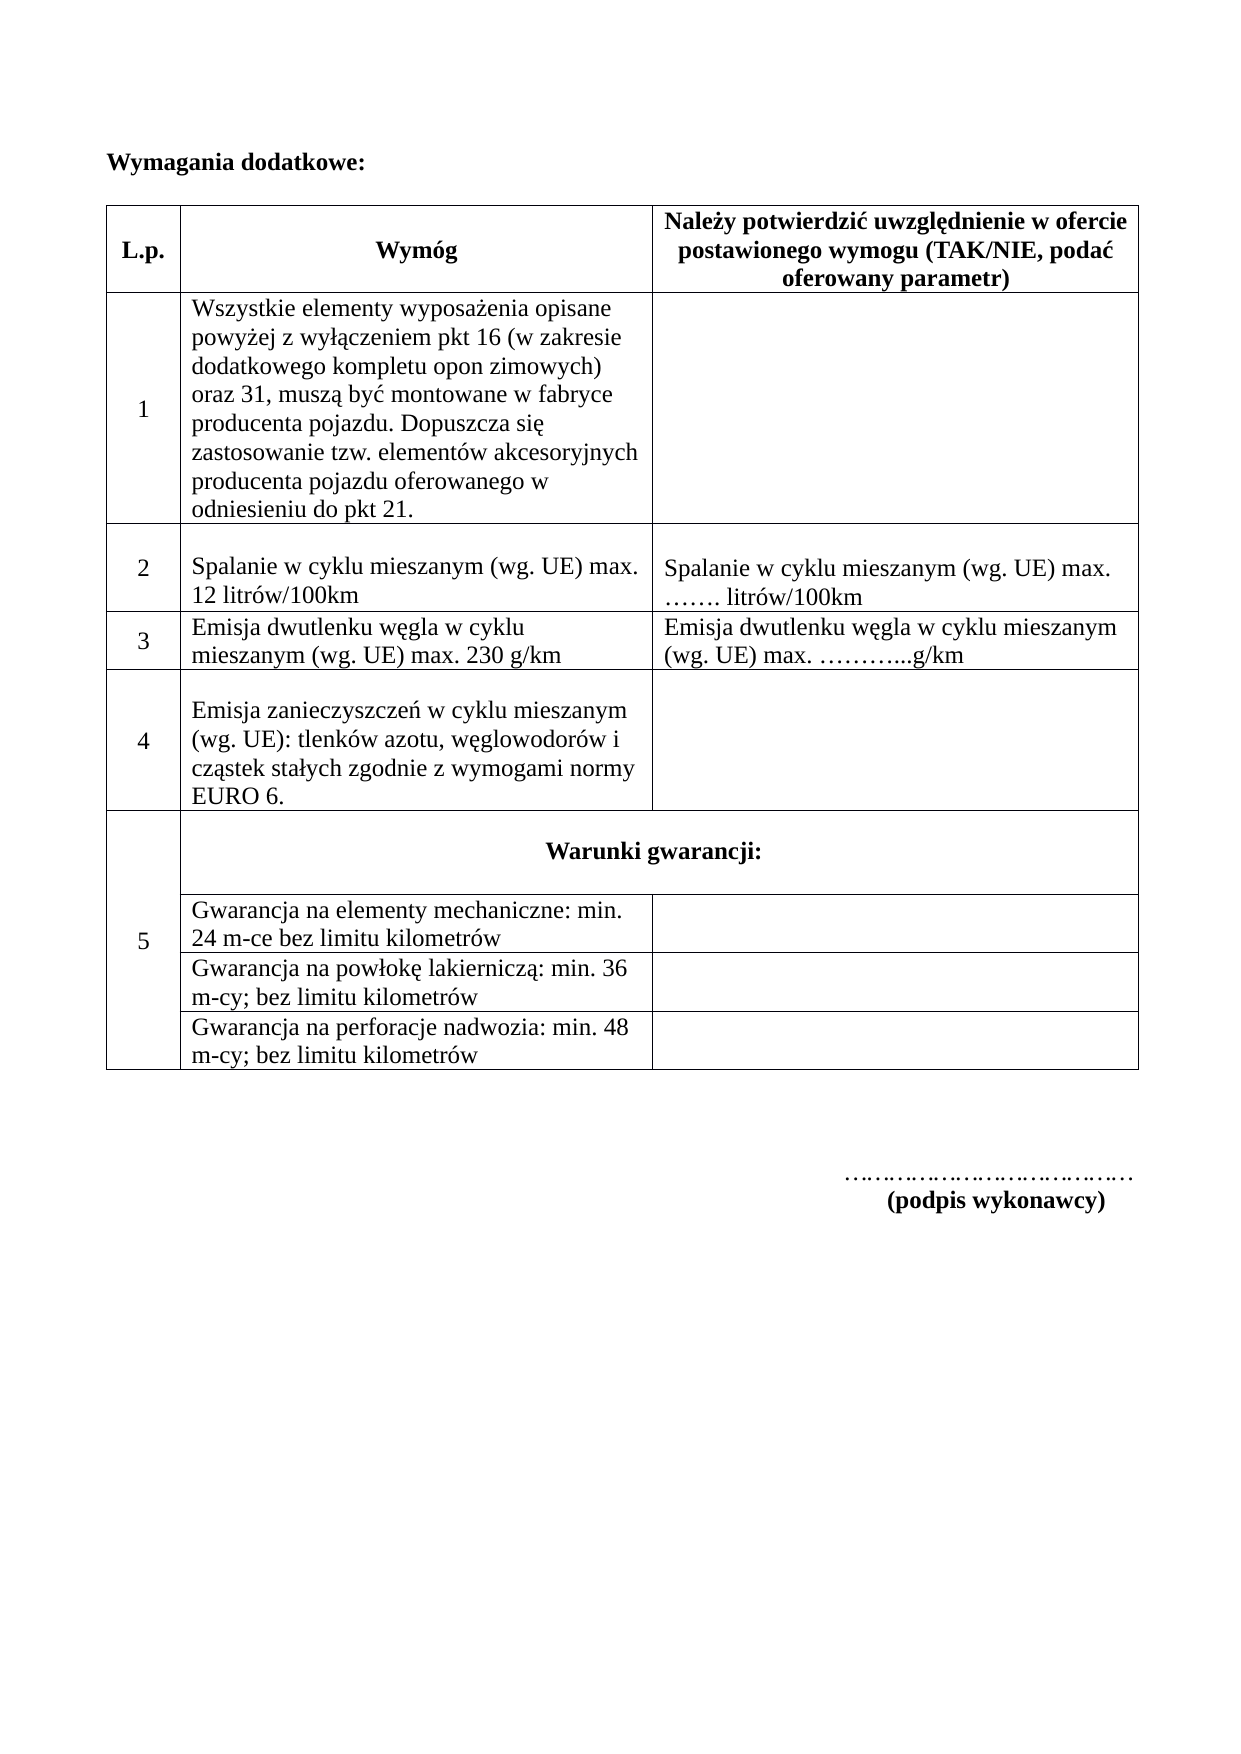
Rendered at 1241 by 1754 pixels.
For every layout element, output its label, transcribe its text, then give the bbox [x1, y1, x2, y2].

table_cell 1 [107, 293, 180, 523]
table_cell 3 [107, 612, 180, 669]
table_cell Spalanie w cyklu mieszanym (wg. UE) max. 12 litrów/100km [181, 524, 652, 611]
table_cell Emisja dwutlenku węgla w cyklu mieszanym (wg. UE) max. 230 g/km [181, 612, 652, 669]
table_cell [653, 895, 1138, 952]
text (podpis wykonawcy) [781, 1185, 1136, 1214]
table_cell 2 [107, 524, 180, 611]
table_cell Emisja zanieczyszczeń w cyklu mieszanym (wg. UE): tlenków azotu, węglowodorów i cząstek stałych zgodnie z wymogami normy EURO 6. [181, 670, 652, 810]
table_header L.p. [107, 206, 180, 292]
table_cell Gwarancja na powłokę lakierniczą: min. 36 m-cy; bez limitu kilometrów [181, 953, 652, 1011]
table_cell Gwarancja na perforacje nadwozia: min. 48 m-cy; bez limitu kilometrów [181, 1012, 652, 1069]
table_cell Gwarancja na elementy mechaniczne: min. 24 m-ce bez limitu kilometrów [181, 895, 652, 952]
table_header Należy potwierdzić uwzględnienie w ofercie postawionego wymogu (TAK/NIE, podać oferowany parametr) [653, 206, 1138, 292]
table_cell 5 [107, 811, 180, 1069]
table_cell Spalanie w cyklu mieszanym (wg. UE) max. ……. litrów/100km [653, 524, 1138, 611]
table_cell Warunki gwarancji: [181, 811, 1138, 894]
table_cell [653, 1012, 1138, 1069]
table_cell [653, 293, 1138, 523]
text ………………………………… [106, 1157, 1136, 1185]
table_cell [653, 953, 1138, 1011]
table_cell Wszystkie elementy wyposażenia opisane powyżej z wyłączeniem pkt 16 (w zakresie dodatkowego kompletu opon zimowych) oraz 31, muszą być montowane w fabryce producenta pojazdu. Dopuszcza się zastosowanie tzw. elementów akcesoryjnych producenta pojazdu oferowanego w odniesieniu do pkt 21. [181, 293, 652, 523]
table_cell Emisja dwutlenku węgla w cyklu mieszanym (wg. UE) max. ………...g/km [653, 612, 1138, 669]
table_cell [653, 670, 1138, 810]
text Wymagania dodatkowe: [106, 147, 1136, 176]
table_header Wymóg [181, 206, 652, 292]
table_cell 4 [107, 670, 180, 810]
